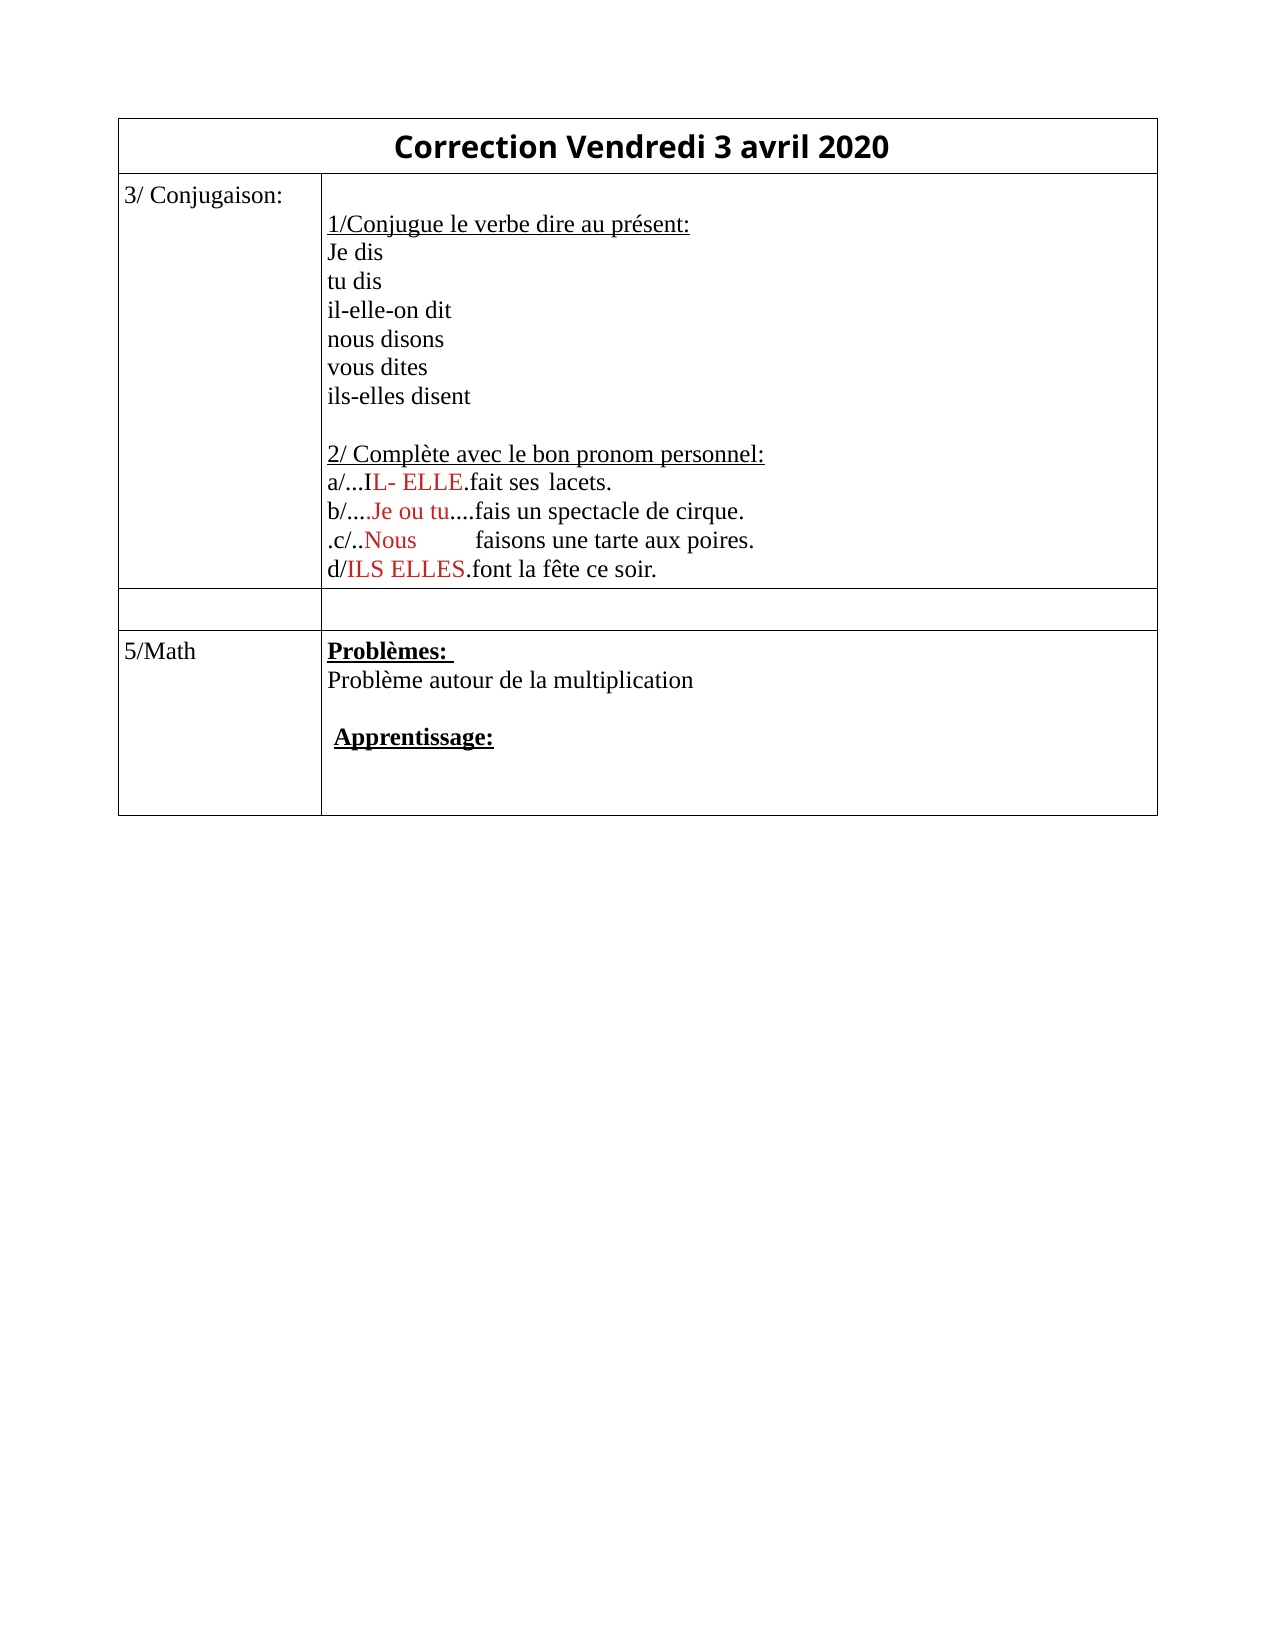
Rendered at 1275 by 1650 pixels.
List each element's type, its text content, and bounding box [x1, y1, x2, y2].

table_cell 1/Conjugue le verbe dire au présent: Je dis tu dis il-elle-on dit nous disons vous dites ils-elles disent 2/ Complète avec le bon pronom personnel: a/...IL- ELLE.fait ses lacets. b/....Je ou tu....fais un spectacle de cirque. .c/..Nous faisons une tarte aux poires. d/ILS ELLES.font la fête ce soir. [322, 174, 1157, 588]
table_cell Problèmes: Problème autour de la multiplication Apprentissage: [322, 631, 1157, 814]
table_cell 5/Math [119, 631, 321, 814]
table_cell 3/ Conjugaison: [119, 174, 321, 588]
table_cell [322, 589, 1157, 629]
table_cell [119, 589, 321, 629]
table_header Correction Vendredi 3 avril 2020 [119, 119, 1157, 173]
